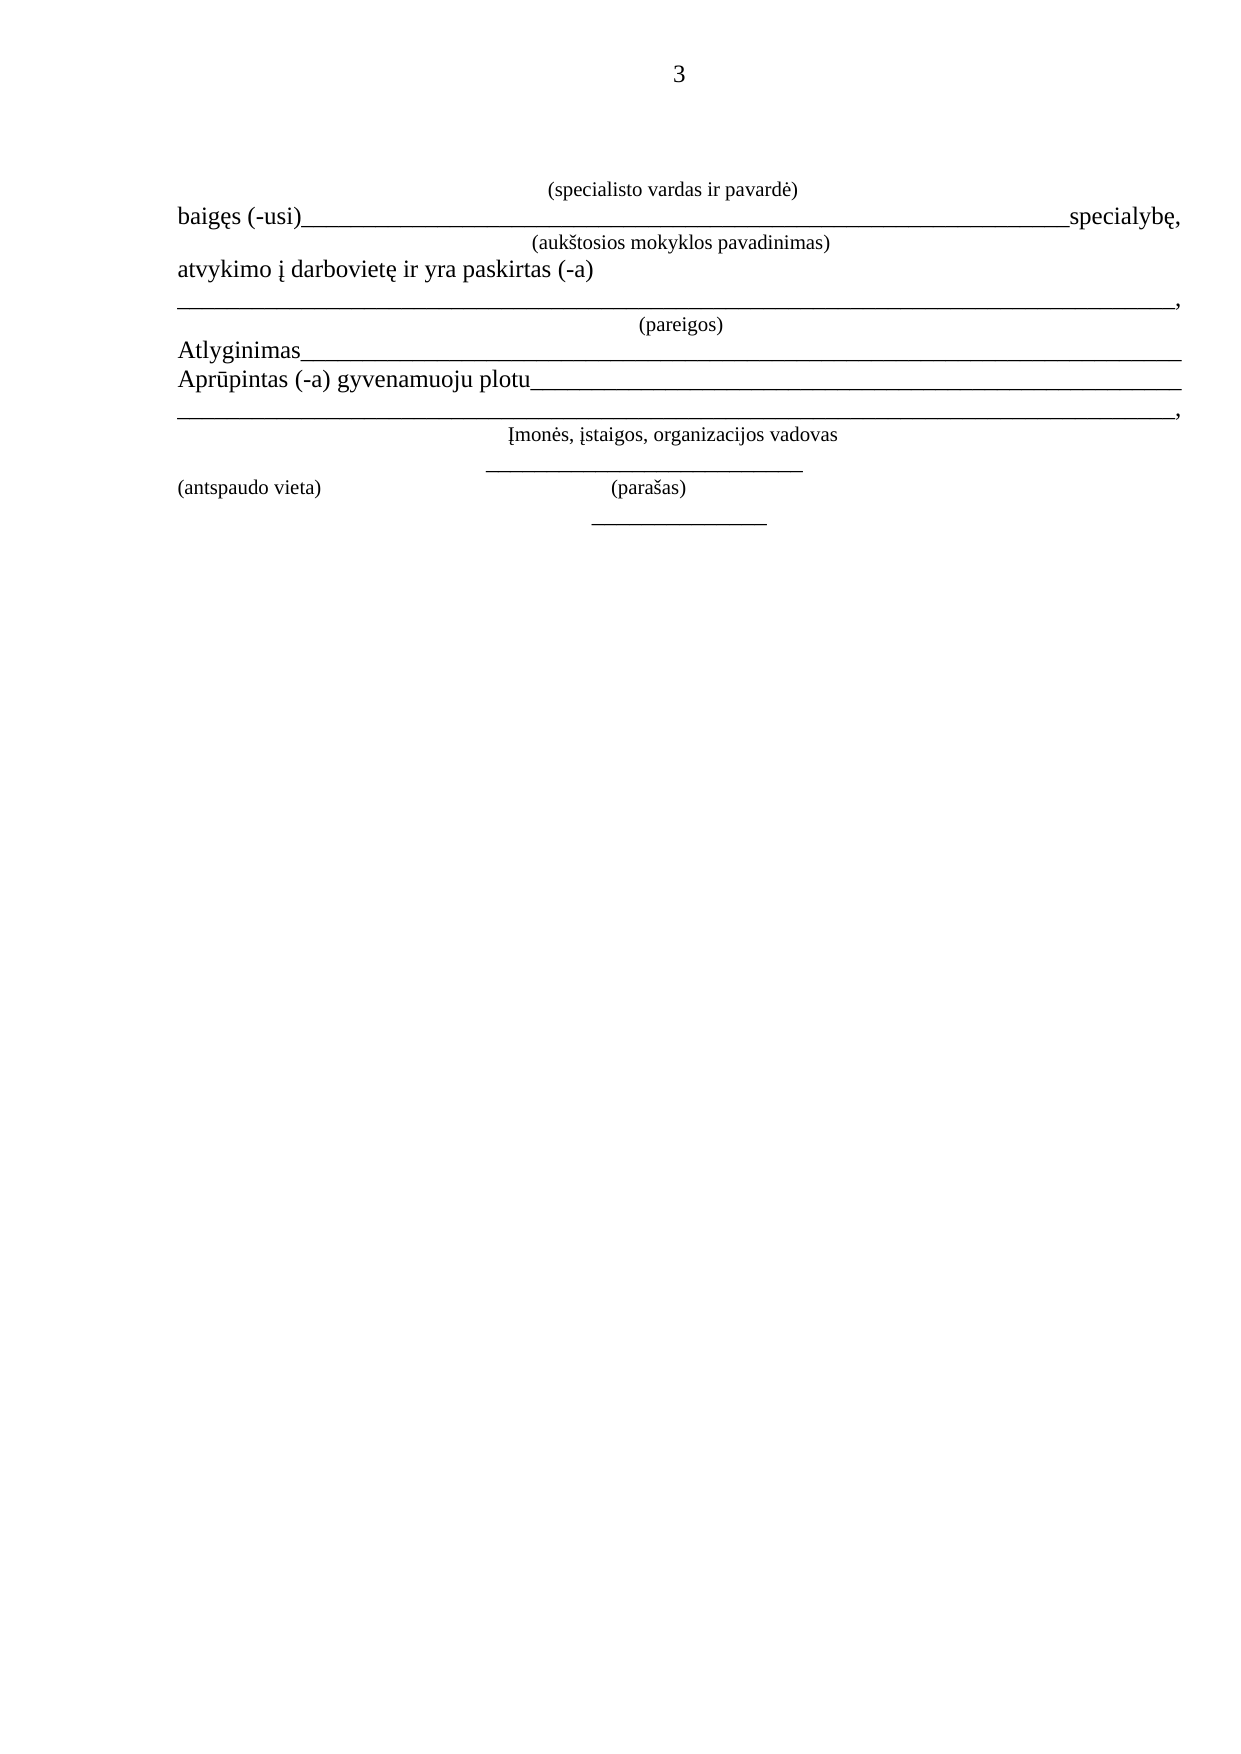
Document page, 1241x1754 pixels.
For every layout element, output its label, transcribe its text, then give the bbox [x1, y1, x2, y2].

text (aukštosios mokyklos pavadinimas) [177, 230, 1181, 254]
text (specialisto vardas ir pavardė) [177, 177, 1181, 201]
text Aprūpintas (-a) gyvenamuoju plotu [177, 364, 1181, 393]
text , [177, 393, 1181, 422]
text (pareigos) [177, 312, 1181, 336]
text atvykimo į darbovietę ir yra paskirtas (-a) [177, 254, 1181, 283]
text baigęs (-usi) specialybę, [177, 201, 1181, 230]
text Atlyginimas [177, 336, 1181, 364]
text Įmonės, įstaigos, organizacijos vadovas [177, 422, 1181, 446]
text , [177, 283, 1181, 312]
text (antspaudo vieta) (parašas) [177, 475, 1181, 499]
text ______________ [177, 499, 1181, 527]
